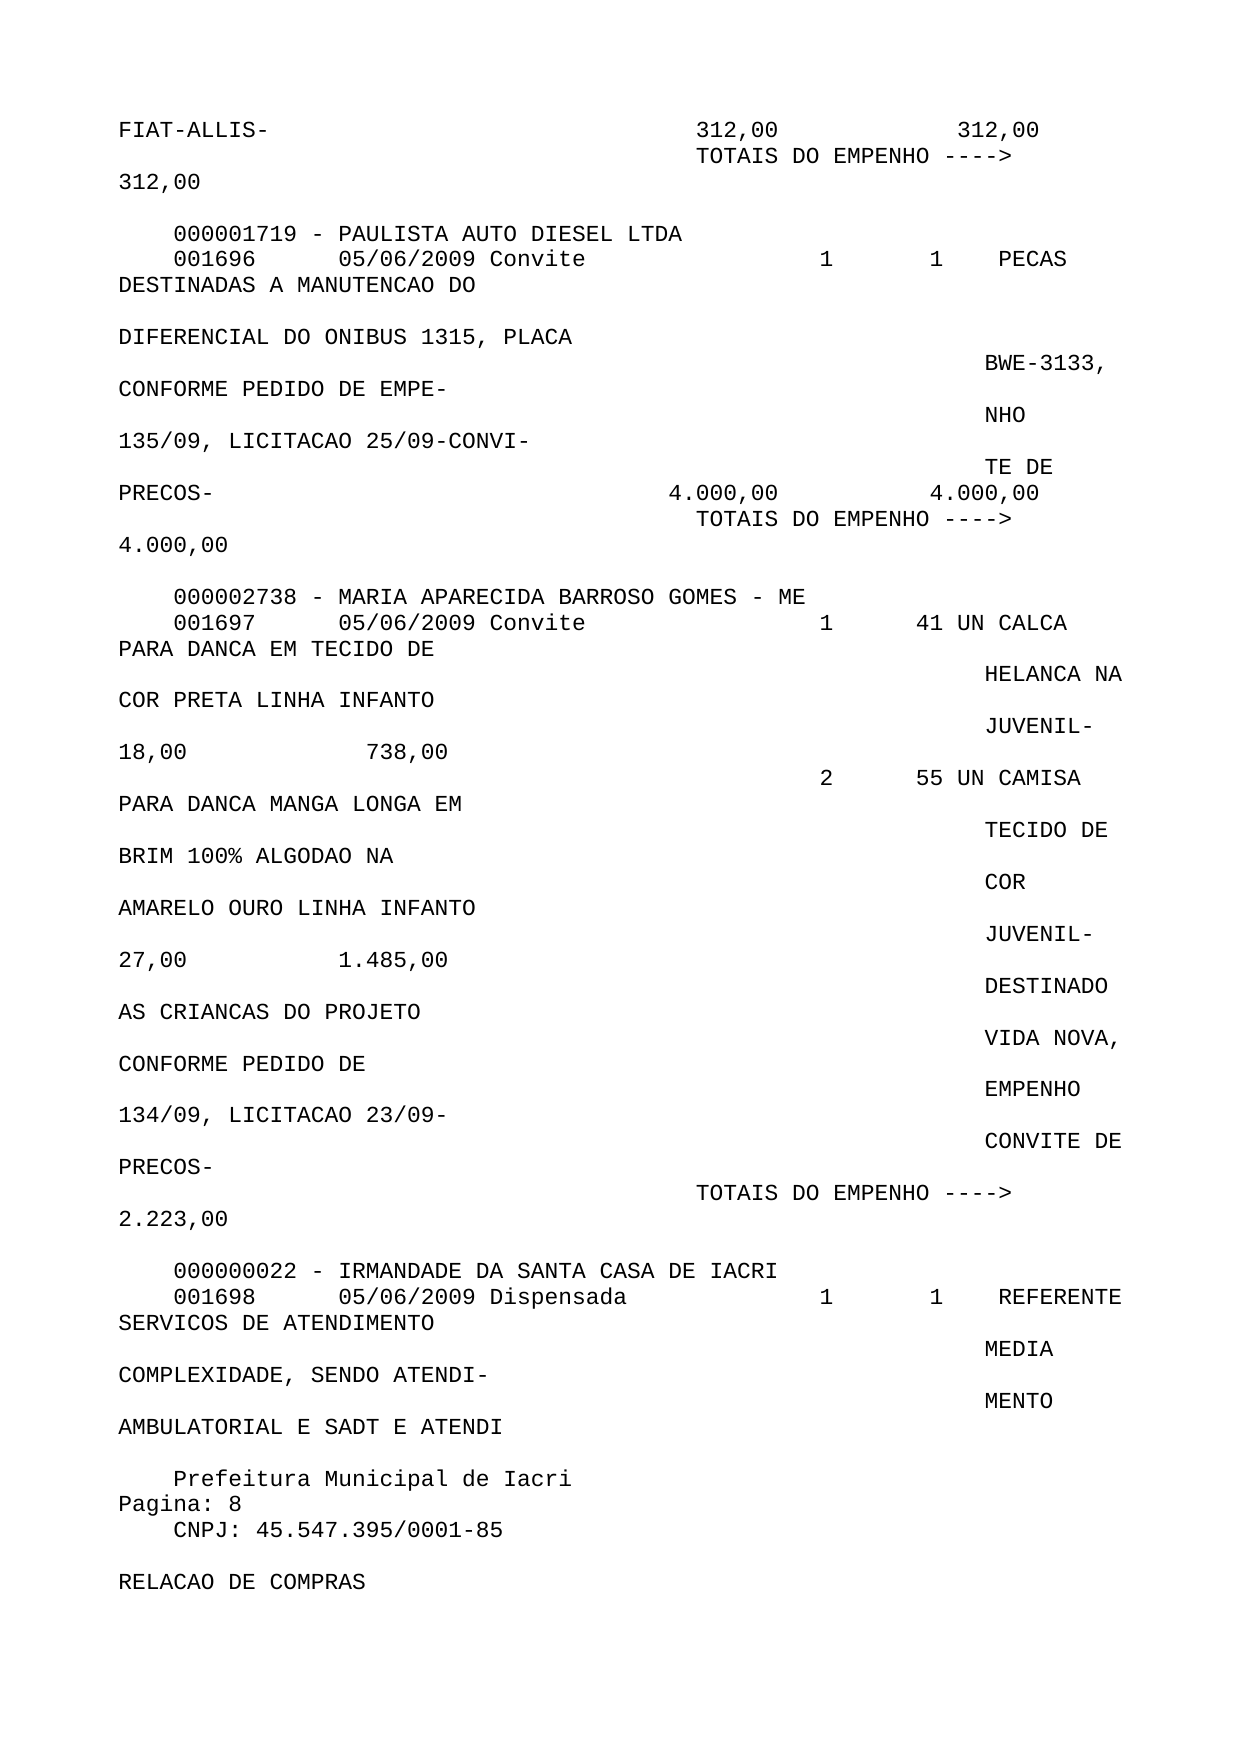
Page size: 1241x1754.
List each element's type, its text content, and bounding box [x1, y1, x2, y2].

text FIAT-ALLIS- 312,00 312,00 [118, 118, 1122, 144]
text [118, 1597, 1122, 1622]
text 000002738 - MARIA APARECIDA BARROSO GOMES - ME [118, 585, 1122, 611]
text TECIDO DE BRIM 100% ALGODAO NA [118, 818, 1122, 870]
text DESTINADO AS CRIANCAS DO PROJETO [118, 974, 1122, 1026]
text TOTAIS DO EMPENHO ----> 2.223,00 [118, 1182, 1122, 1233]
text MEDIA COMPLEXIDADE, SENDO ATENDI- [118, 1337, 1122, 1389]
text JUVENIL- 18,00 738,00 [118, 715, 1122, 767]
text 001698 05/06/2009 Dispensada 1 1 REFERENTE SERVICOS DE ATENDIMENTO [118, 1285, 1122, 1337]
text RELACAO DE COMPRAS [118, 1545, 1122, 1597]
text 001697 05/06/2009 Convite 1 41 UN CALCA PARA DANCA EM TECIDO DE [118, 611, 1122, 663]
text 2 55 UN CAMISA PARA DANCA MANGA LONGA EM [118, 767, 1122, 818]
text COR AMARELO OURO LINHA INFANTO [118, 870, 1122, 922]
text HELANCA NA COR PRETA LINHA INFANTO [118, 663, 1122, 715]
text DIFERENCIAL DO ONIBUS 1315, PLACA [118, 300, 1122, 352]
text VIDA NOVA, CONFORME PEDIDO DE [118, 1026, 1122, 1078]
text TOTAIS DO EMPENHO ----> 312,00 [118, 144, 1122, 196]
text JUVENIL- 27,00 1.485,00 [118, 922, 1122, 974]
text CNPJ: 45.547.395/0001-85 [118, 1519, 1122, 1545]
text EMPENHO 134/09, LICITACAO 23/09- [118, 1078, 1122, 1130]
text MENTO AMBULATORIAL E SADT E ATENDI [118, 1389, 1122, 1441]
text 000000022 - IRMANDADE DA SANTA CASA DE IACRI [118, 1259, 1122, 1285]
text BWE-3133, CONFORME PEDIDO DE EMPE- [118, 352, 1122, 403]
text TOTAIS DO EMPENHO ----> 4.000,00 [118, 507, 1122, 559]
text 001696 05/06/2009 Convite 1 1 PECAS DESTINADAS A MANUTENCAO DO [118, 248, 1122, 300]
text TE DE PRECOS- 4.000,00 4.000,00 [118, 455, 1122, 507]
text 000001719 - PAULISTA AUTO DIESEL LTDA [118, 222, 1122, 248]
text CONVITE DE PRECOS- [118, 1130, 1122, 1182]
text NHO 135/09, LICITACAO 25/09-CONVI- [118, 403, 1122, 455]
text Prefeitura Municipal de Iacri Pagina: 8 [118, 1467, 1122, 1519]
